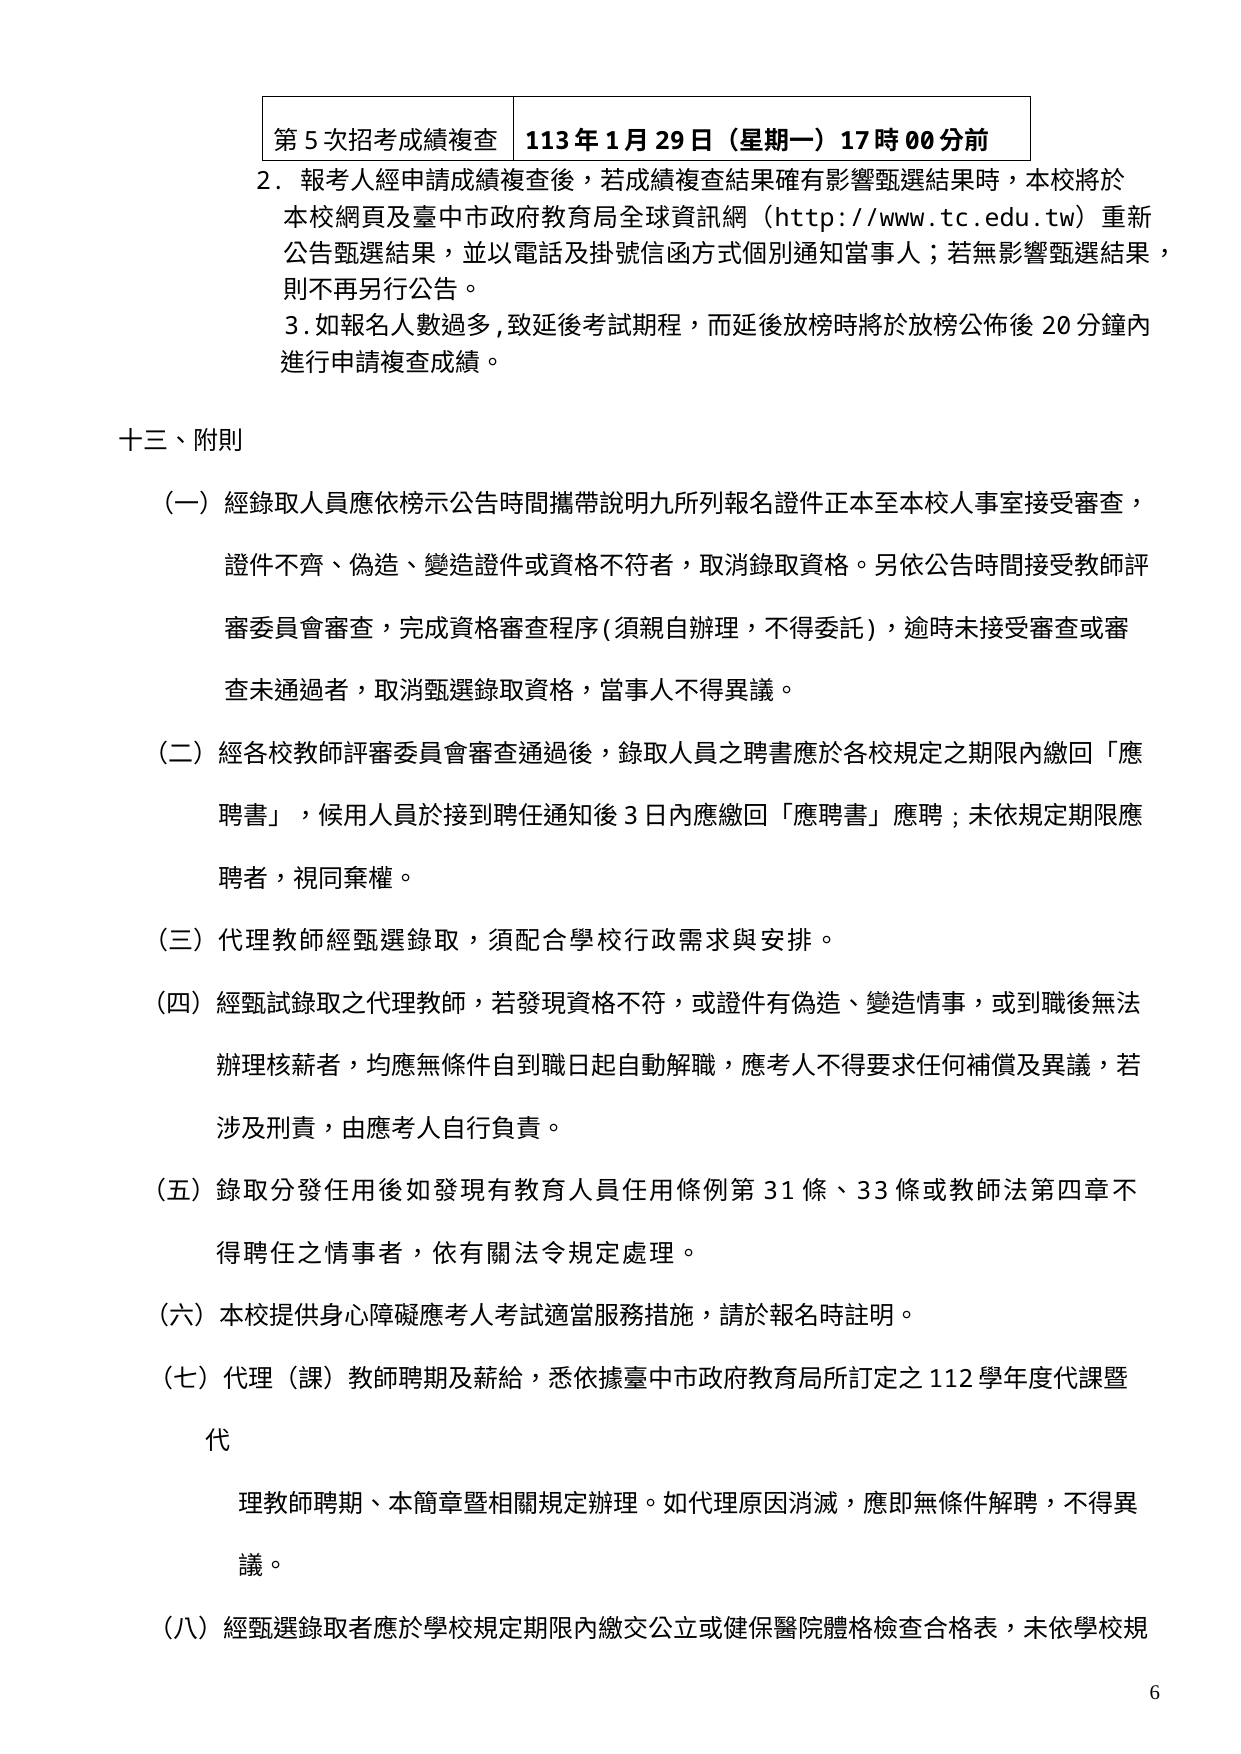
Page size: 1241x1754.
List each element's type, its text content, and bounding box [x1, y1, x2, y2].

text 議。 [118, 1522, 1152, 1584]
text （八）經甄選錄取者應於學校規定期限內繳交公立或健保醫院體格檢查合格表，未依學校規 [118, 1584, 1152, 1647]
text （二）經各校教師評審委員會審查通過後，錄取人員之聘書應於各校規定之期限內繳回「應聘書」，候用人員於接到聘任通知後3日內應繳回「應聘書」應聘﹔未依規定期限應聘者，視同棄權。 [143, 709, 1152, 897]
table_cell 113年1月29日（星期一）17時00分前 [514, 97, 1030, 160]
text （三）代理教師經甄選錄取，須配合學校行政需求與安排。 [118, 897, 1152, 959]
text （五）錄取分發任用後如發現有教育人員任用條例第31條、33條或教師法第四章不得聘任之情事者，依有關法令規定處理。 [141, 1147, 1152, 1272]
text 本校網頁及臺中市政府教育局全球資訊網（http://www.tc.edu.tw）重新公告甄選結果，並以電話及掛號信函方式個別通知當事人；若無影響甄選結果，則不再另行公告。 [283, 197, 1152, 306]
text （一）經錄取人員應依榜示公告時間攜帶說明九所列報名證件正本至本校人事室接受審查，證件不齊、偽造、變造證件或資格不符者，取消錄取資格。另依公告時間接受教師評審委員會審查，完成資格審查程序(須親自辦理，不得委託)，逾時未接受審查或審查未通過者，取消甄選錄取資格，當事人不得異議。 [149, 459, 1152, 709]
text 十三、附則 [118, 397, 1152, 459]
text 2. 報考人經申請成績複查後，若成績複查結果確有影響甄選結果時，本校將於 [118, 161, 1152, 197]
text （四）經甄試錄取之代理教師，若發現資格不符，或證件有偽造、變造情事，或到職後無法辦理核薪者，均應無條件自到職日起自動解職，應考人不得要求任何補償及異議，若涉及刑責，由應考人自行負責。 [141, 959, 1152, 1147]
text （六）本校提供身心障礙應考人考試適當服務措施，請於報名時註明。 [144, 1272, 1152, 1334]
text （七）代理（課）教師聘期及薪給，悉依據臺中市政府教育局所訂定之112學年度代課暨代 [118, 1334, 1152, 1459]
text 3.如報名人數過多,致延後考試期程，而延後放榜時將於放榜公佈後20分鐘內進行申請複查成績。 [118, 306, 1152, 378]
text 理教師聘期、本簡章暨相關規定辦理。如代理原因消滅，應即無條件解聘，不得異 [118, 1459, 1152, 1522]
table_cell 第5次招考成績複查 [263, 97, 513, 160]
